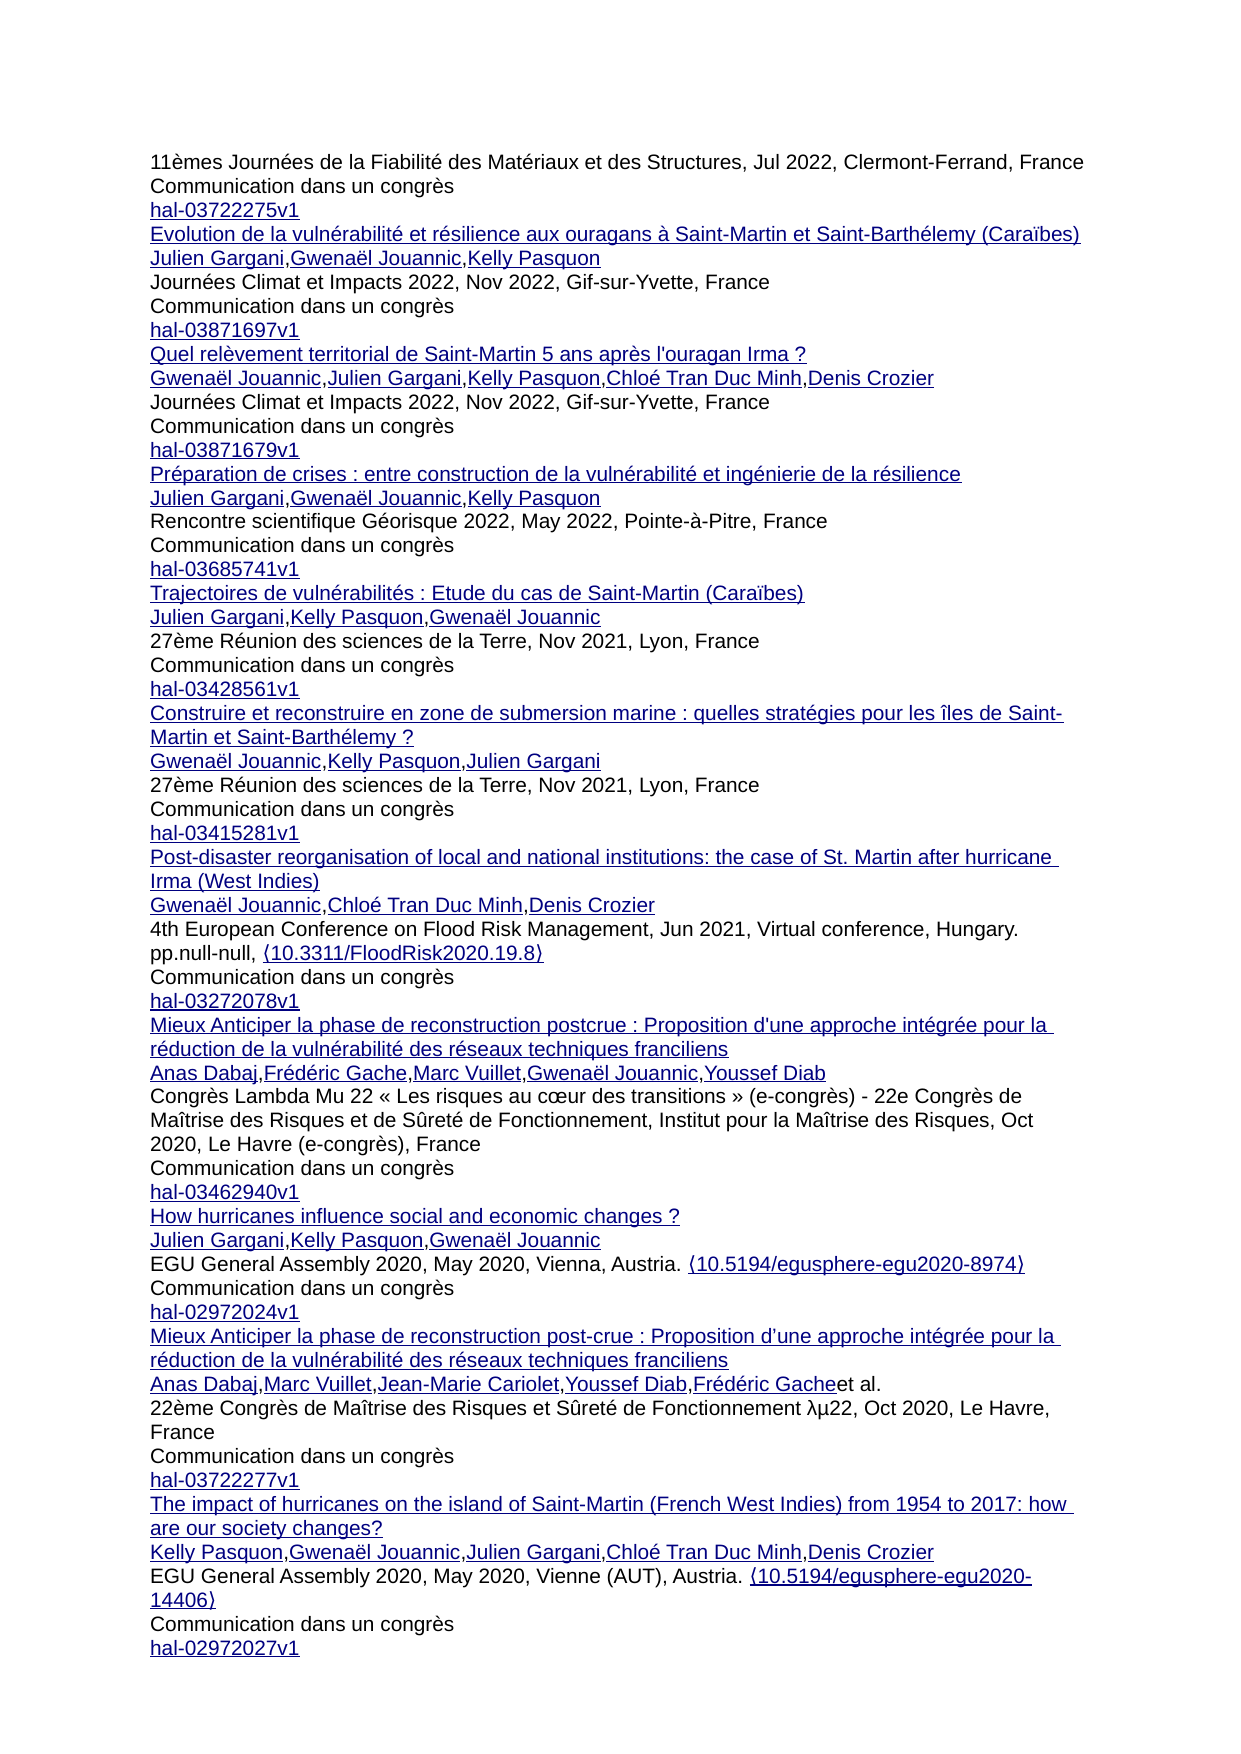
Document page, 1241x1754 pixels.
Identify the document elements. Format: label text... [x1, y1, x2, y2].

table_cell Mieux Anticiper la phase de reconstruction post-crue : Proposition d’une approche intégrée pour la réduction de la vulnérabilité des réseaux techniques franciliens Anas Dabaj,Marc Vuillet,Jean-Marie Cariolet,Youssef Diab,Frédéric Gacheet al. 22ème Congrès de Maîtrise des Risques et Sûreté de Fonctionnement λµ22, Oct 2020, Le Havre, France Communication dans un congrès hal-03722277v1 [150, 1324, 1090, 1492]
table_cell Quel relèvement territorial de Saint-Martin 5 ans après l'ouragan Irma ? Gwenaël Jouannic,Julien Gargani,Kelly Pasquon,Chloé Tran Duc Minh,Denis Crozier Journées Climat et Impacts 2022, Nov 2022, Gif-sur-Yvette, France Communication dans un congrès hal-03871679v1 [150, 342, 1090, 461]
table_cell Construire et reconstruire en zone de submersion marine : quelles stratégies pour les îles de Saint-Martin et Saint-Barthélemy ? Gwenaël Jouannic,Kelly Pasquon,Julien Gargani 27ème Réunion des sciences de la Terre, Nov 2021, Lyon, France Communication dans un congrès hal-03415281v1 [150, 701, 1090, 845]
table_cell Post-disaster reorganisation of local and national institutions: the case of St. Martin after hurricane Irma (West Indies) Gwenaël Jouannic,Chloé Tran Duc Minh,Denis Crozier 4th European Conference on Flood Risk Management, Jun 2021, Virtual conference, Hungary. pp.null-null, ⟨10.3311/FloodRisk2020.19.8⟩ Communication dans un congrès hal-03272078v1 [150, 845, 1090, 1012]
table_cell How hurricanes influence social and economic changes ? Julien Gargani,Kelly Pasquon,Gwenaël Jouannic EGU General Assembly 2020, May 2020, Vienna, Austria. ⟨10.5194/egusphere-egu2020-8974⟩ Communication dans un congrès hal-02972024v1 [150, 1204, 1090, 1324]
table_cell 11èmes Journées de la Fiabilité des Matériaux et des Structures, Jul 2022, Clermont-Ferrand, France Communication dans un congrès hal-03722275v1 [150, 150, 1090, 222]
table_cell Mieux Anticiper la phase de reconstruction postcrue : Proposition d'une approche intégrée pour la réduction de la vulnérabilité des réseaux techniques franciliens Anas Dabaj,Frédéric Gache,Marc Vuillet,Gwenaël Jouannic,Youssef Diab Congrès Lambda Mu 22 « Les risques au cœur des transitions » (e-congrès) - 22e Congrès de Maîtrise des Risques et de Sûreté de Fonctionnement, Institut pour la Maîtrise des Risques, Oct 2020, Le Havre (e-congrès), France Communication dans un congrès hal-03462940v1 [150, 1013, 1090, 1204]
table_cell Trajectoires de vulnérabilités : Etude du cas de Saint-Martin (Caraïbes) Julien Gargani,Kelly Pasquon,Gwenaël Jouannic 27ème Réunion des sciences de la Terre, Nov 2021, Lyon, France Communication dans un congrès hal-03428561v1 [150, 581, 1090, 701]
table_cell Evolution de la vulnérabilité et résilience aux ouragans à Saint-Martin et Saint-Barthélemy (Caraïbes) Julien Gargani,Gwenaël Jouannic,Kelly Pasquon Journées Climat et Impacts 2022, Nov 2022, Gif-sur-Yvette, France Communication dans un congrès hal-03871697v1 [150, 222, 1090, 342]
table_cell Préparation de crises : entre construction de la vulnérabilité et ingénierie de la résilience Julien Gargani,Gwenaël Jouannic,Kelly Pasquon Rencontre scientifique Géorisque 2022, May 2022, Pointe-à-Pitre, France Communication dans un congrès hal-03685741v1 [150, 461, 1090, 581]
table_cell The impact of hurricanes on the island of Saint-Martin (French West Indies) from 1954 to 2017: how are our society changes? Kelly Pasquon,Gwenaël Jouannic,Julien Gargani,Chloé Tran Duc Minh,Denis Crozier EGU General Assembly 2020, May 2020, Vienne (AUT), Austria. ⟨10.5194/egusphere-egu2020-14406⟩ Communication dans un congrès hal-02972027v1 [150, 1492, 1090, 1659]
